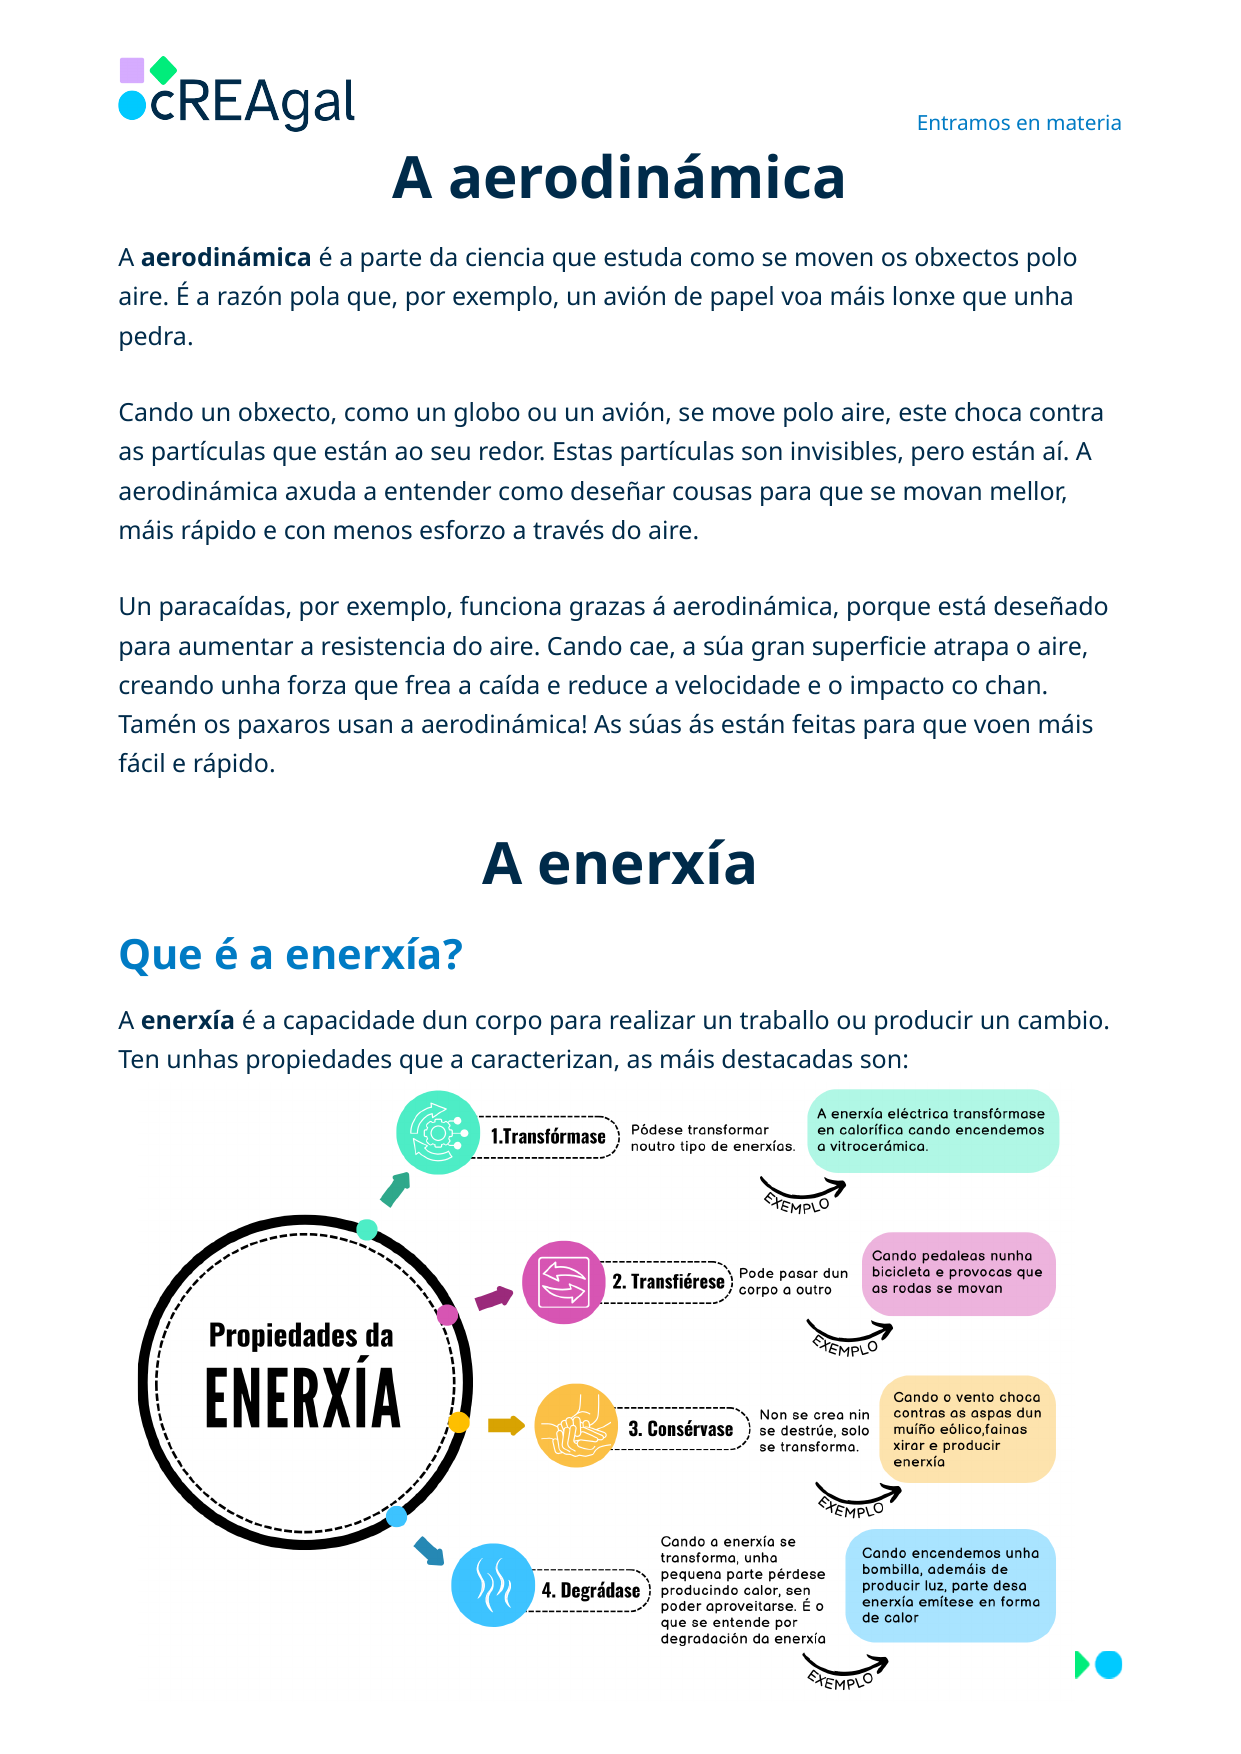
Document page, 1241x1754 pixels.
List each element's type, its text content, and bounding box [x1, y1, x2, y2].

picture [118, 56, 355, 132]
subtitle A enerxía [118, 822, 1122, 901]
picture [1112, 1667, 1123, 1679]
text A aerodinámica é a parte da ciencia que estuda como se moven os obxectos polo aire. É a razón pola que, por exemplo, un avión de papel voa máis lonxe que unha pedra. [118, 240, 1122, 352]
subtitle A aerodinámica [118, 136, 1122, 216]
subtitle Que é a enerxía? [118, 925, 1122, 982]
picture [1116, 1651, 1123, 1661]
text A enerxía é a capacidade dun corpo para realizar un traballo ou producir un cambio. Ten unhas propiedades que a caracterizan, as máis destacadas son: [118, 1003, 1122, 1076]
text Cando un obxecto, como un globo ou un avión, se move polo aire, este choca contra as partículas que están ao seu redor. Estas partículas son invisibles, pero están aí. A aerodinámica axuda a entender como deseñar cousas para que se movan mellor, máis rápido e con menos esforzo a través do aire. [118, 395, 1122, 546]
text Un paracaídas, por exemplo, funciona grazas á aerodinámica, porque está deseñado para aumentar a resistencia do aire. Cando cae, a súa gran superficie atrapa o aire, creando unha forza que frea a caída e reduce a velocidade e o impacto co chan. Tamén os paxaros usan a aerodinámica! As súas ás están feitas para que voen máis fácil e rápido. [118, 589, 1122, 780]
picture [137, 1082, 1106, 1702]
